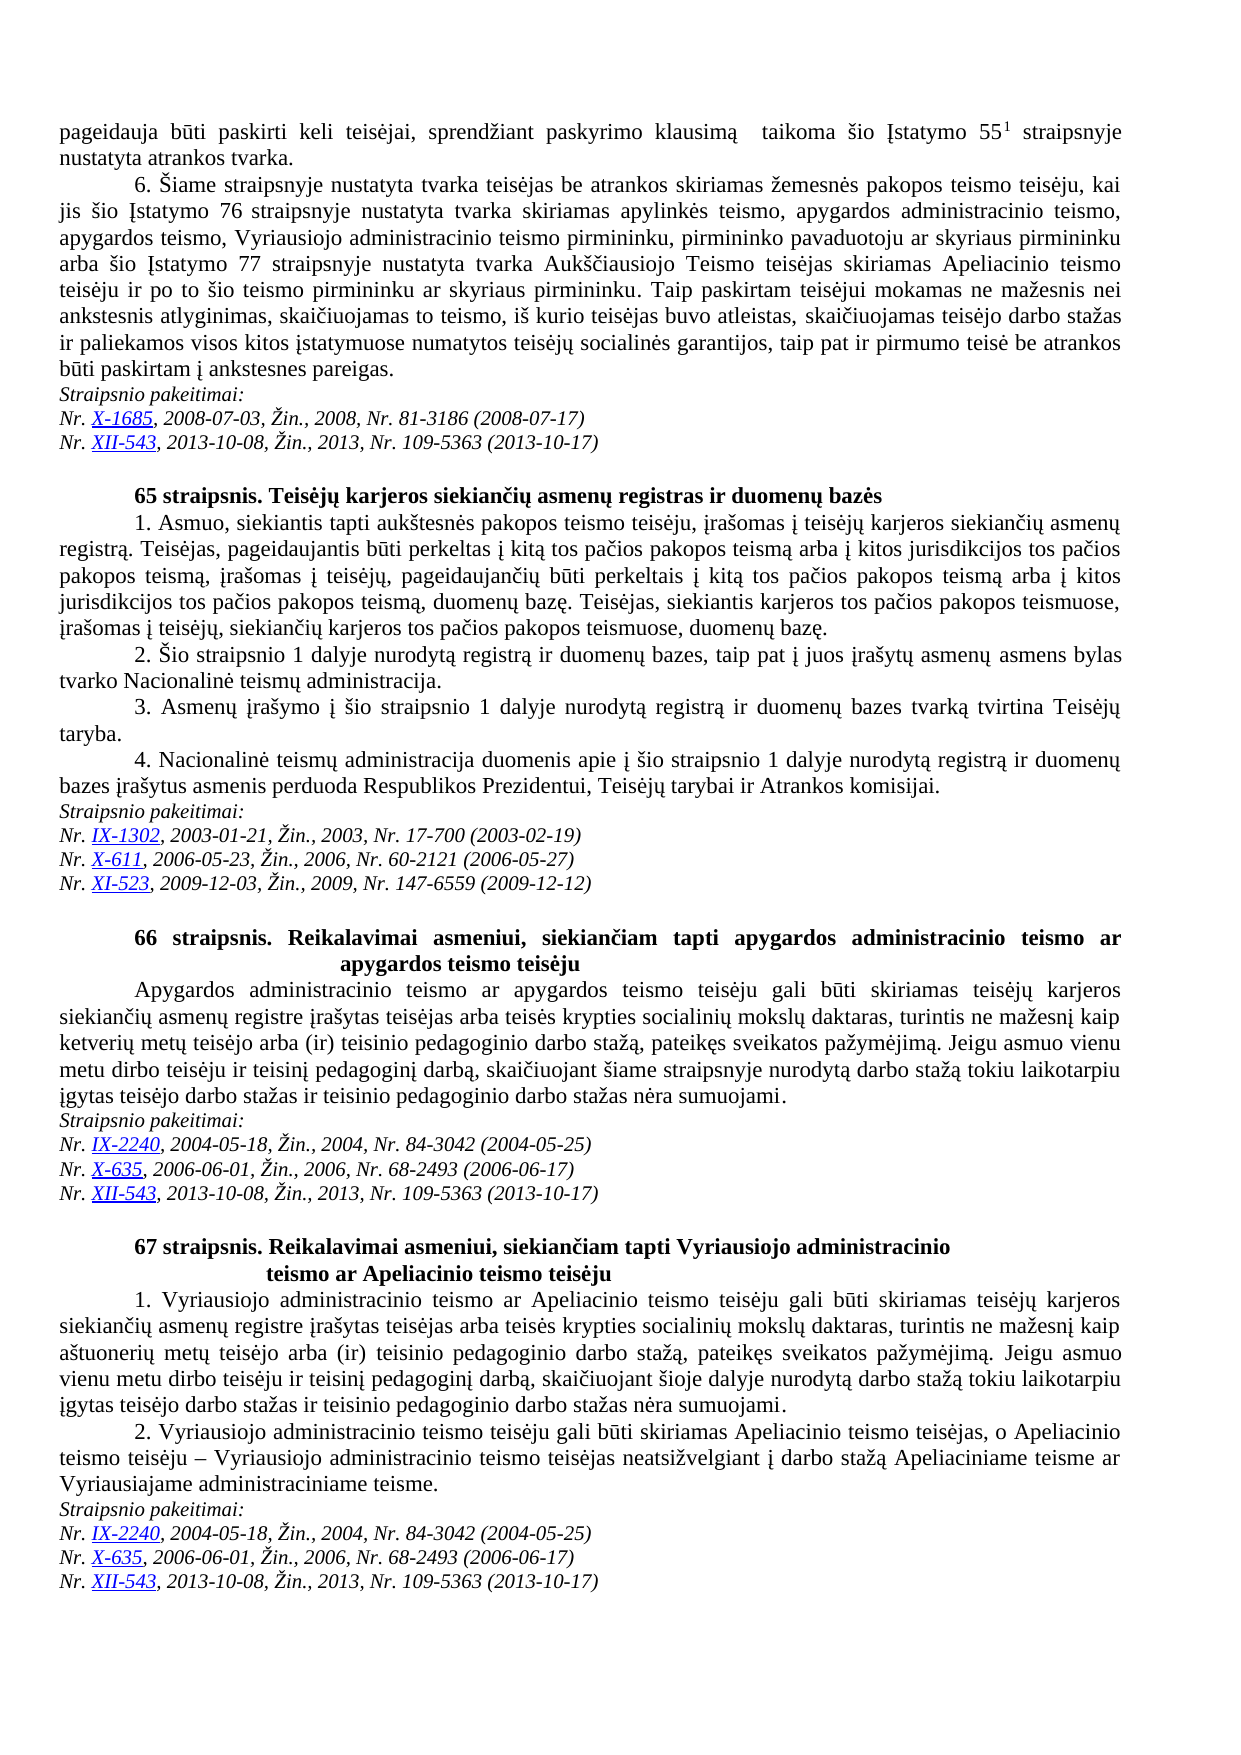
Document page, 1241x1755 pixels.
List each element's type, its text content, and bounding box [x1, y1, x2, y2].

text 2. Šio straipsnio 1 dalyje nurodytą registrą ir duomenų bazes, taip pat į juos įrašytų asmenų asmens bylas tvarko Nacionalinė teismų administracija. [59, 641, 1122, 693]
text 66 straipsnis. Reikalavimai asmeniui, siekiančiam tapti apygardos administracinio teismo ar apygardos teismo teisėju [134, 924, 1122, 977]
text 1. Asmuo, siekiantis tapti aukštesnės pakopos teismo teisėju, įrašomas į teisėjų karjeros siekiančių asmenų registrą. Teisėjas, pageidaujantis būti perkeltas į kitą tos pačios pakopos teismą arba į kitos jurisdikcijos tos pačios pakopos teismą, įrašomas į teisėjų, pageidaujančių būti perkeltais į kitą tos pačios pakopos teismą arba į kitos jurisdikcijos tos pačios pakopos teismą, duomenų bazę. Teisėjas, siekiantis karjeros tos pačios pakopos teismuose, įrašomas į teisėjų, siekiančių karjeros tos pačios pakopos teismuose, duomenų bazę. [59, 509, 1122, 641]
text Nr. X-635, 2006-06-01, Žin., 2006, Nr. 68-2493 (2006-06-17) [59, 1156, 1122, 1181]
text Straipsnio pakeitimai: [59, 1108, 1122, 1132]
text Nr. XI-523, 2009-12-03, Žin., 2009, Nr. 147-6559 (2009-12-12) [59, 871, 1122, 895]
text 4. Nacionalinė teismų administracija duomenis apie į šio straipsnio 1 dalyje nurodytą registrą ir duomenų bazes įrašytus asmenis perduoda Respublikos Prezidentui, Teisėjų tarybai ir Atrankos komisijai. [59, 746, 1122, 799]
text Apygardos administracinio teismo ar apygardos teismo teisėju gali būti skiriamas teisėjų karjeros siekiančių asmenų registre įrašytas teisėjas arba teisės krypties socialinių mokslų daktaras, turintis ne mažesnį kaip ketverių metų teisėjo arba (ir) teisinio pedagoginio darbo stažą, pateikęs sveikatos pažymėjimą. Jeigu asmuo vienu metu dirbo teisėju ir teisinį pedagoginį darbą, skaičiuojant šiame straipsnyje nurodytą darbo stažą tokiu laikotarpiu įgytas teisėjo darbo stažas ir teisinio pedagoginio darbo stažas nėra sumuojami. [59, 977, 1122, 1108]
text Nr. XII-543, 2013-10-08, Žin., 2013, Nr. 109-5363 (2013-10-17) [59, 1181, 1122, 1204]
text 65 straipsnis. Teisėjų karjeros siekiančių asmenų registras ir duomenų bazės [59, 483, 1122, 509]
text 2. Vyriausiojo administracinio teismo teisėju gali būti skiriamas Apeliacinio teismo teisėjas, o Apeliacinio teismo teisėju – Vyriausiojo administracinio teismo teisėjas neatsižvelgiant į darbo stažą Apeliaciniame teisme ar Vyriausiajame administraciniame teisme. [59, 1418, 1122, 1497]
text Nr. XII-543, 2013-10-08, Žin., 2013, Nr. 109-5363 (2013-10-17) [59, 1569, 1122, 1593]
text teismo ar Apeliacinio teismo teisėju [266, 1260, 1122, 1286]
text Nr. IX-1302, 2003-01-21, Žin., 2003, Nr. 17-700 (2003-02-19) [59, 823, 1122, 847]
text Straipsnio pakeitimai: [59, 382, 1122, 406]
text Nr. XII-543, 2013-10-08, Žin., 2013, Nr. 109-5363 (2013-10-17) [59, 430, 1122, 454]
text Straipsnio pakeitimai: [59, 799, 1122, 823]
text Nr. IX-2240, 2004-05-18, Žin., 2004, Nr. 84-3042 (2004-05-25) [59, 1132, 1122, 1156]
text 67 straipsnis. Reikalavimai asmeniui, siekiančiam tapti Vyriausiojo administracinio [134, 1233, 1122, 1260]
text Nr. X-611, 2006-05-23, Žin., 2006, Nr. 60-2121 (2006-05-27) [59, 847, 1122, 871]
text 1. Vyriausiojo administracinio teismo ar Apeliacinio teismo teisėju gali būti skiriamas teisėjų karjeros siekiančių asmenų registre įrašytas teisėjas arba teisės krypties socialinių mokslų daktaras, turintis ne mažesnį kaip aštuonerių metų teisėjo arba (ir) teisinio pedagoginio darbo stažą, pateikęs sveikatos pažymėjimą. Jeigu asmuo vienu metu dirbo teisėju ir teisinį pedagoginį darbą, skaičiuojant šioje dalyje nurodytą darbo stažą tokiu laikotarpiu įgytas teisėjo darbo stažas ir teisinio pedagoginio darbo stažas nėra sumuojami. [59, 1286, 1122, 1418]
text 3. Asmenų įrašymo į šio straipsnio 1 dalyje nurodytą registrą ir duomenų bazes tvarką tvirtina Teisėjų taryba. [59, 693, 1122, 746]
text pageidauja būti paskirti keli teisėjai, sprendžiant paskyrimo klausimą taikoma šio Įstatymo 551 straipsnyje nustatyta atrankos tvarka. [59, 118, 1122, 171]
text Nr. X-1685, 2008-07-03, Žin., 2008, Nr. 81-3186 (2008-07-17) [59, 406, 1122, 430]
text Nr. IX-2240, 2004-05-18, Žin., 2004, Nr. 84-3042 (2004-05-25) [59, 1521, 1122, 1545]
text Straipsnio pakeitimai: [59, 1497, 1122, 1521]
text Nr. X-635, 2006-06-01, Žin., 2006, Nr. 68-2493 (2006-06-17) [59, 1545, 1122, 1569]
text 6. Šiame straipsnyje nustatyta tvarka teisėjas be atrankos skiriamas žemesnės pakopos teismo teisėju, kai jis šio Įstatymo 76 straipsnyje nustatyta tvarka skiriamas apylinkės teismo, apygardos administracinio teismo, apygardos teismo, Vyriausiojo administracinio teismo pirmininku, pirmininko pavaduotoju ar skyriaus pirmininku arba šio Įstatymo 77 straipsnyje nustatyta tvarka Aukščiausiojo Teismo teisėjas skiriamas Apeliacinio teismo teisėju ir po to šio teismo pirmininku ar skyriaus pirmininku. Taip paskirtam teisėjui mokamas ne mažesnis nei ankstesnis atlyginimas, skaičiuojamas to teismo, iš kurio teisėjas buvo atleistas, skaičiuojamas teisėjo darbo stažas ir paliekamos visos kitos įstatymuose numatytos teisėjų socialinės garantijos, taip pat ir pirmumo teisė be atrankos būti paskirtam į ankstesnes pareigas. [59, 171, 1122, 382]
